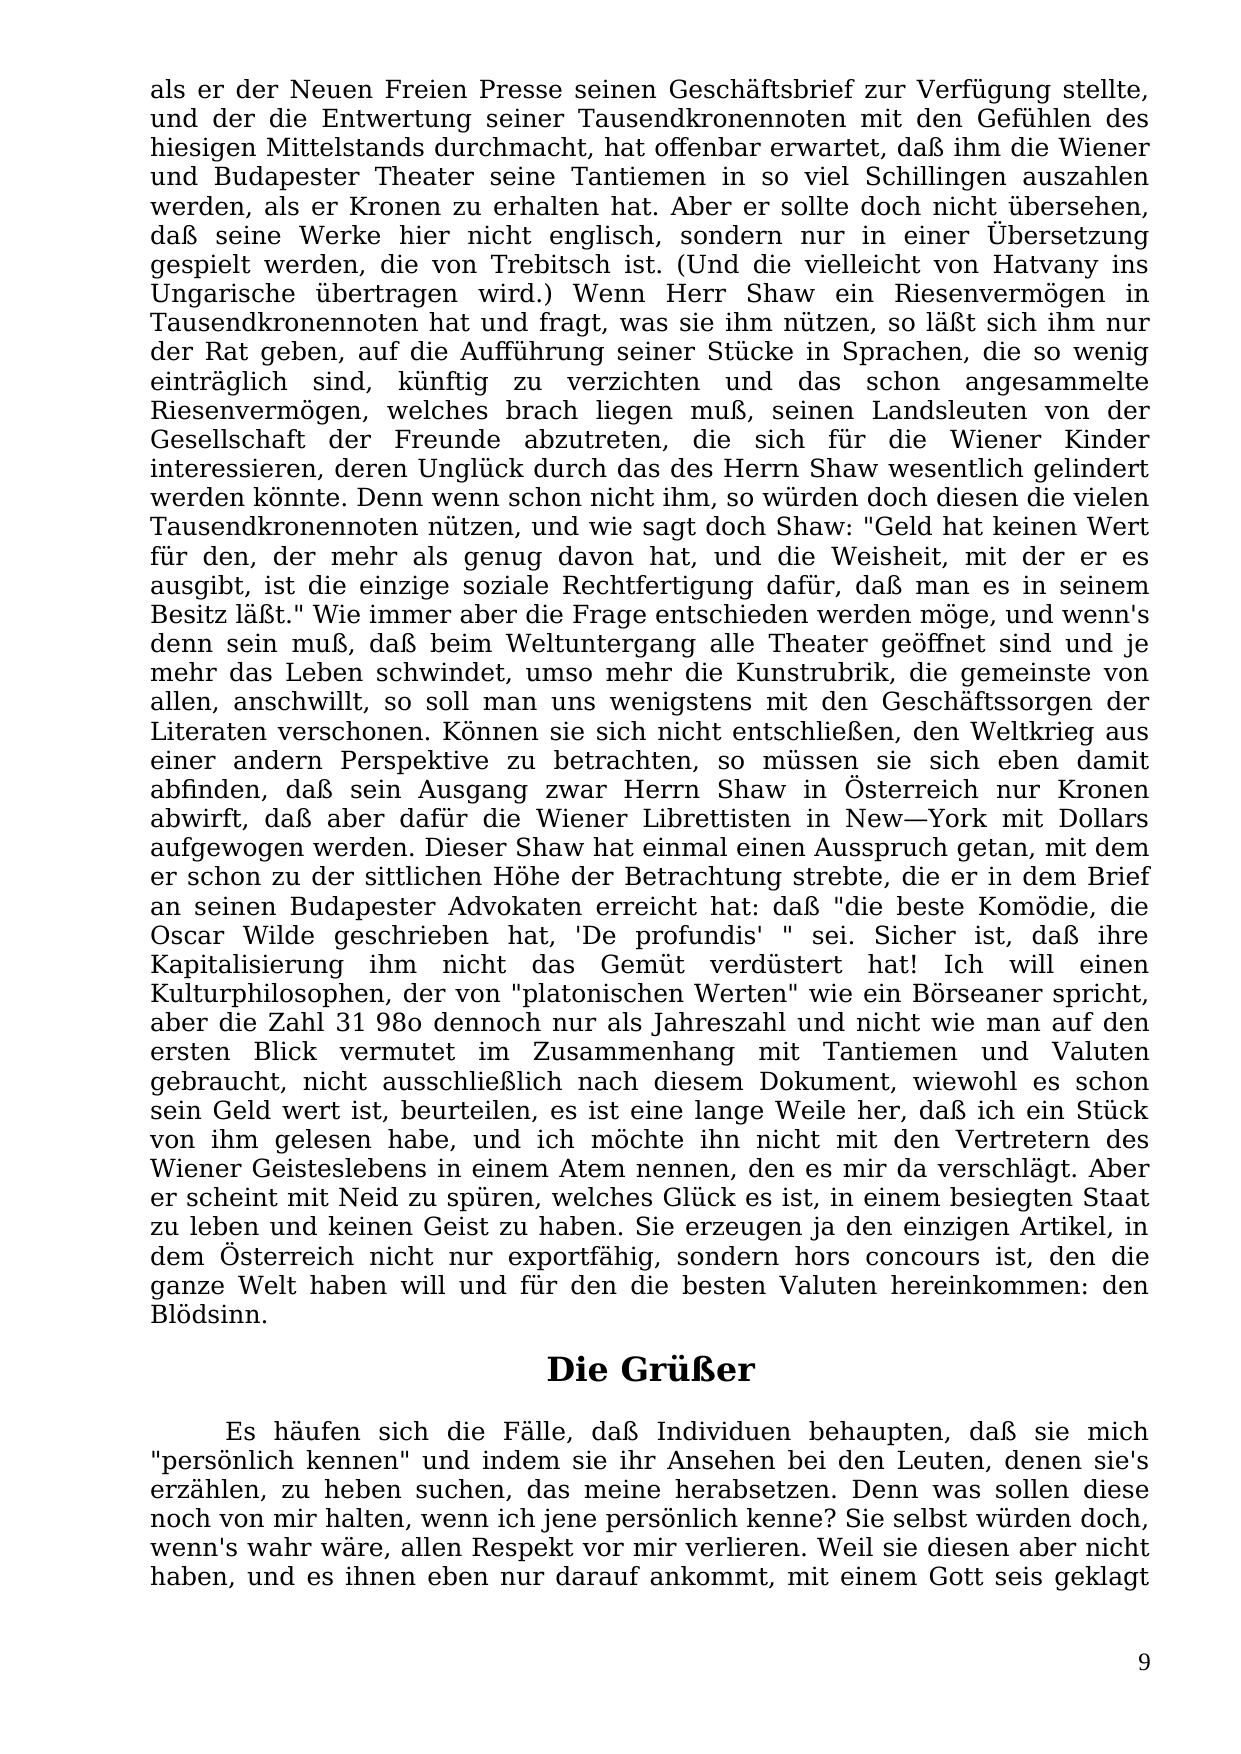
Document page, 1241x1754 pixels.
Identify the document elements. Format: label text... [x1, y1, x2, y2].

text als er der Neuen Freien Presse seinen Geschäftsbrief zur Verfügung stellte, und der die Entwertung seiner Tausendkronennoten mit den Gefühlen des hiesigen Mittelstands durchmacht, hat offenbar erwartet, daß ihm die Wiener und Budapester Theater seine Tantiemen in so viel Schillingen auszahlen werden, als er Kronen zu erhalten hat. Aber er sollte doch nicht übersehen, daß seine Werke hier nicht englisch, sondern nur in einer Übersetzung gespielt werden, die von Trebitsch ist. (Und die vielleicht von Hatvany ins Ungarische übertragen wird.) Wenn Herr Shaw ein Riesenvermögen in Tausendkronennoten hat und fragt, was sie ihm nützen, so läßt sich ihm nur der Rat geben, auf die Aufführung seiner Stücke in Sprachen, die so wenig einträglich sind, künftig zu verzichten und das schon angesammelte Riesenvermögen, welches brach liegen muß, seinen Landsleuten von der Gesellschaft der Freunde abzutreten, die sich für die Wiener Kinder interessieren, deren Unglück durch das des Herrn Shaw wesentlich gelindert werden könnte. Denn wenn schon nicht ihm, so würden doch diesen die vielen Tausendkronennoten nützen, und wie sagt doch Shaw: "Geld hat keinen Wert für den, der mehr als genug davon hat, und die Weisheit, mit der er es ausgibt, ist die einzige soziale Rechtfertigung dafür, daß man es in seinem Besitz läßt." Wie immer aber die Frage entschieden werden möge, und wenn's denn sein muß, daß beim Weltuntergang alle Theater geöffnet sind und je mehr das Leben schwindet, umso mehr die Kunstrubrik, die gemeinste von allen, anschwillt, so soll man uns wenigstens mit den Geschäftssorgen der Literaten verschonen. Können sie sich nicht entschließen, den Weltkrieg aus einer andern Perspektive zu betrachten, so müssen sie sich eben damit abfinden, daß sein Ausgang zwar Herrn Shaw in Österreich nur Kronen abwirft, daß aber dafür die Wiener Librettisten in New—York mit Dollars aufgewogen werden. Dieser Shaw hat einmal einen Ausspruch getan, mit dem er schon zu der sittlichen Höhe der Betrachtung strebte, die er in dem Brief an seinen Budapester Advokaten erreicht hat: daß "die beste Komödie, die Oscar Wilde geschrieben hat, 'De profundis' " sei. Sicher ist, daß ihre Kapitalisierung ihm nicht das Gemüt verdüstert hat! Ich will einen Kulturphilosophen, der von "platonischen Werten" wie ein Börseaner spricht, aber die Zahl 31 98o dennoch nur als Jahreszahl und nicht wie man auf den ersten Blick vermutet im Zusammenhang mit Tantiemen und Valuten gebraucht, nicht ausschließlich nach diesem Dokument, wiewohl es schon sein Geld wert ist, beurteilen, es ist eine lange Weile her, daß ich ein Stück von ihm gelesen habe, und ich möchte ihn nicht mit den Vertretern des Wiener Geisteslebens in einem Atem nennen, den es mir da verschlägt. Aber er scheint mit Neid zu spüren, welches Glück es ist, in einem besiegten Staat zu leben und keinen Geist zu haben. Sie erzeugen ja den einzigen Artikel, in dem Österreich nicht nur exportfähig, sondern hors concours ist, den die ganze Welt haben will und für den die besten Valuten hereinkommen: den Blödsinn. [150, 75, 1151, 1329]
text Die Grüßer [150, 1329, 1151, 1389]
text Es häufen sich die Fälle, daß Individuen behaupten, daß sie mich "persönlich kennen" und indem sie ihr Ansehen bei den Leuten, denen sie's erzählen, zu heben suchen, das meine herabsetzen. Denn was sollen diese noch von mir halten, wenn ich jene persönlich kenne? Sie selbst würden doch, wenn's wahr wäre, allen Respekt vor mir verlieren. Weil sie diesen aber nicht haben, und es ihnen eben nur darauf ankommt, mit einem Gott seis geklagt [150, 1389, 1151, 1592]
